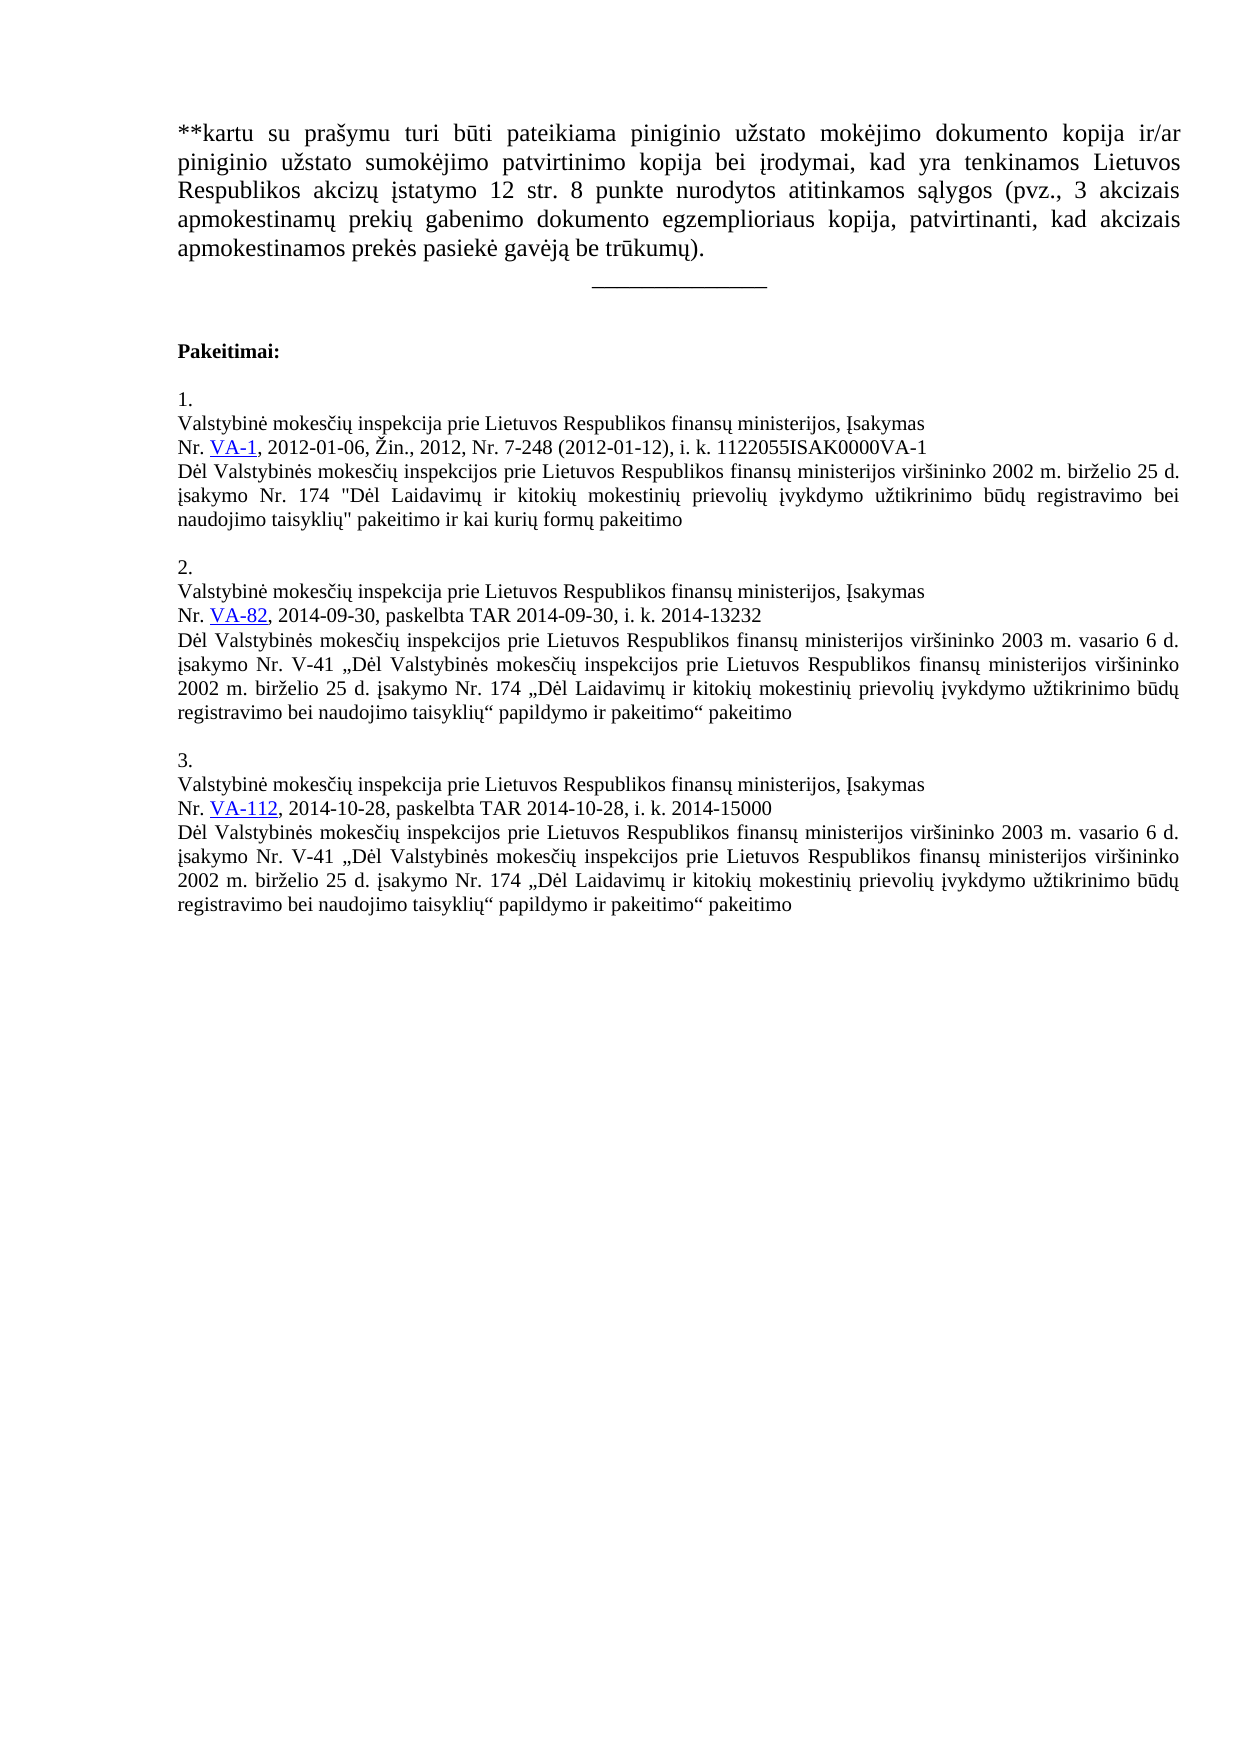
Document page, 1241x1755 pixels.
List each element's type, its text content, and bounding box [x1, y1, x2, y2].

text Dėl Valstybinės mokesčių inspekcijos prie Lietuvos Respublikos finansų ministerijos viršininko 2003 m. vasario 6 d. įsakymo Nr. V-41 „Dėl Valstybinės mokesčių inspekcijos prie Lietuvos Respublikos finansų ministerijos viršininko 2002 m. birželio 25 d. įsakymo Nr. 174 „Dėl Laidavimų ir kitokių mokestinių prievolių įvykdymo užtikrinimo būdų registravimo bei naudojimo taisyklių“ papildymo ir pakeitimo“ pakeitimo [177, 627, 1181, 724]
text **kartu su prašymu turi būti pateikiama piniginio užstato mokėjimo dokumento kopija ir/ar piniginio užstato sumokėjimo patvirtinimo kopija bei įrodymai, kad yra tenkinamos Lietuvos Respublikos akcizų įstatymo 12 str. 8 punkte nurodytos atitinkamos sąlygos (pvz., 3 akcizais apmokestinamų prekių gabenimo dokumento egzemplioriaus kopija, patvirtinanti, kad akcizais apmokestinamos prekės pasiekė gavėją be trūkumų). [177, 118, 1181, 262]
text Dėl Valstybinės mokesčių inspekcijos prie Lietuvos Respublikos finansų ministerijos viršininko 2002 m. birželio 25 d. įsakymo Nr. 174 "Dėl Laidavimų ir kitokių mokestinių prievolių įvykdymo užtikrinimo būdų registravimo bei naudojimo taisyklių" pakeitimo ir kai kurių formų pakeitimo [177, 459, 1181, 531]
text Nr. VA-82, 2014-09-30, paskelbta TAR 2014-09-30, i. k. 2014-13232 [177, 603, 1181, 627]
text Dėl Valstybinės mokesčių inspekcijos prie Lietuvos Respublikos finansų ministerijos viršininko 2003 m. vasario 6 d. įsakymo Nr. V-41 „Dėl Valstybinės mokesčių inspekcijos prie Lietuvos Respublikos finansų ministerijos viršininko 2002 m. birželio 25 d. įsakymo Nr. 174 „Dėl Laidavimų ir kitokių mokestinių prievolių įvykdymo užtikrinimo būdų registravimo bei naudojimo taisyklių“ papildymo ir pakeitimo“ pakeitimo [177, 820, 1181, 916]
text Nr. VA-1, 2012-01-06, Žin., 2012, Nr. 7-248 (2012-01-12), i. k. 1122055ISAK0000VA-1 [177, 435, 1181, 459]
text Valstybinė mokesčių inspekcija prie Lietuvos Respublikos finansų ministerijos, Įsakymas [177, 579, 1181, 603]
text Nr. VA-112, 2014-10-28, paskelbta TAR 2014-10-28, i. k. 2014-15000 [177, 796, 1181, 820]
text 3. [177, 748, 1181, 772]
text 2. [177, 555, 1181, 579]
text Valstybinė mokesčių inspekcija prie Lietuvos Respublikos finansų ministerijos, Įsakymas [177, 772, 1181, 796]
text ______________ [177, 262, 1181, 291]
text Valstybinė mokesčių inspekcija prie Lietuvos Respublikos finansų ministerijos, Įsakymas [177, 411, 1181, 435]
text Pakeitimai: [177, 339, 1181, 363]
text 1. [177, 387, 1181, 411]
